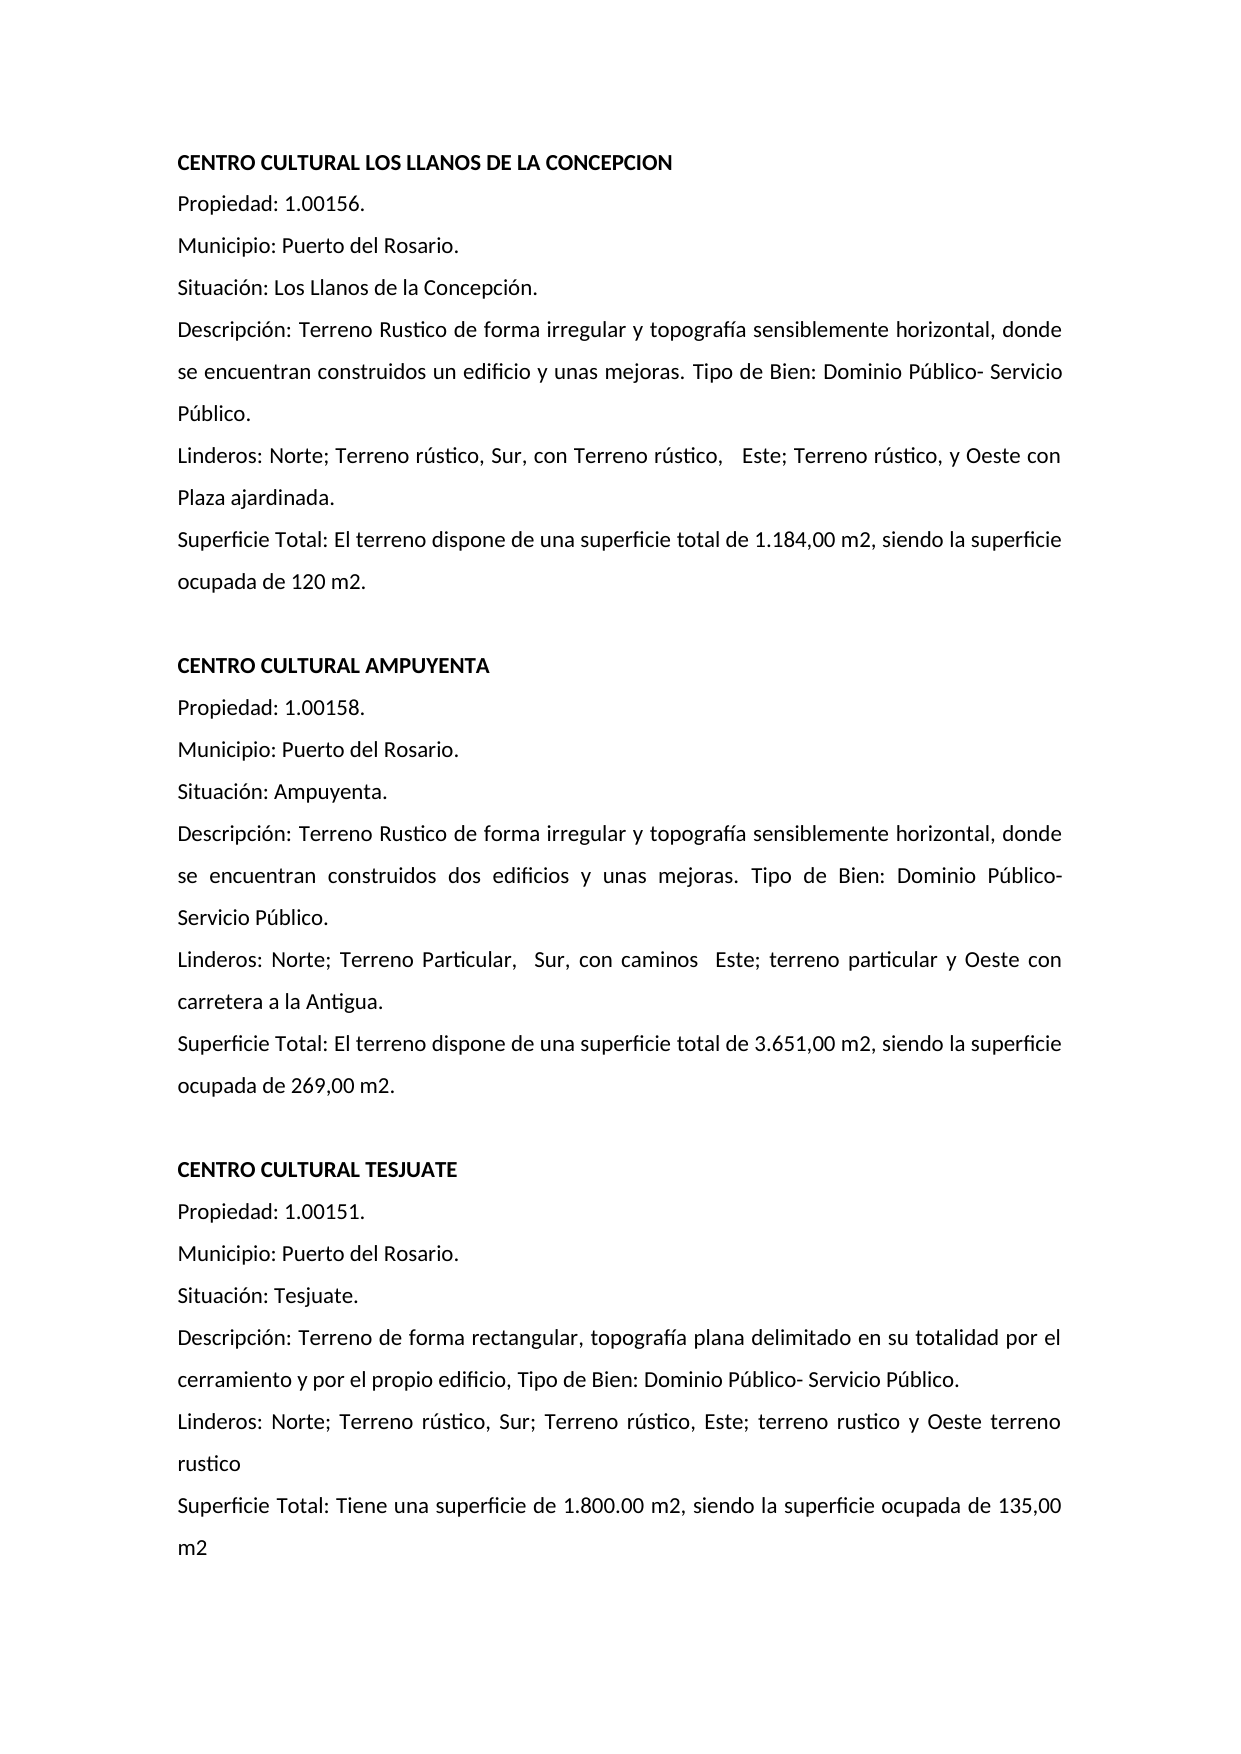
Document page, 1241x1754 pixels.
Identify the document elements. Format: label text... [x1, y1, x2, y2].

text Situación: Ampuyenta. [177, 777, 1063, 805]
text Municipio: Puerto del Rosario. [177, 735, 1063, 763]
text CENTRO CULTURAL AMPUYENTA [177, 651, 1063, 679]
text Descripción: Terreno Rustico de forma irregular y topografía sensiblemente horizontal, donde se encuentran construidos un edificio y unas mejoras. Tipo de Bien: Dominio Público- Servicio Público. [177, 316, 1063, 427]
text Propiedad: 1.00158. [177, 693, 1063, 721]
text Superficie Total: El terreno dispone de una superficie total de 3.651,00 m2, siendo la superficie ocupada de 269,00 m2. [177, 1029, 1063, 1099]
text Linderos: Norte; Terreno rústico, Sur, con Terreno rústico, Este; Terreno rústico, y Oeste con Plaza ajardinada. [177, 441, 1063, 511]
text Municipio: Puerto del Rosario. [177, 1239, 1063, 1267]
text Situación: Tesjuate. [177, 1281, 1063, 1309]
text Descripción: Terreno Rustico de forma irregular y topografía sensiblemente horizontal, donde se encuentran construidos dos edificios y unas mejoras. Tipo de Bien: Dominio Público- Servicio Público. [177, 819, 1063, 931]
text Descripción: Terreno de forma rectangular, topografía plana delimitado en su totalidad por el cerramiento y por el propio edificio, Tipo de Bien: Dominio Público- Servicio Público. [177, 1323, 1063, 1393]
text Superficie Total: El terreno dispone de una superficie total de 1.184,00 m2, siendo la superficie ocupada de 120 m2. [177, 525, 1063, 595]
text Situación: Los Llanos de la Concepción. [177, 273, 1063, 302]
text Superficie Total: Tiene una superficie de 1.800.00 m2, siendo la superficie ocupada de 135,00 m2 [177, 1491, 1063, 1561]
text Linderos: Norte; Terreno rústico, Sur; Terreno rústico, Este; terreno rustico y Oeste terreno rustico [177, 1407, 1063, 1477]
text Propiedad: 1.00151. [177, 1197, 1063, 1225]
text Propiedad: 1.00156. [177, 189, 1063, 218]
text Municipio: Puerto del Rosario. [177, 232, 1063, 259]
text CENTRO CULTURAL LOS LLANOS DE LA CONCEPCION [177, 148, 1063, 176]
text CENTRO CULTURAL TESJUATE [177, 1155, 1063, 1183]
text Linderos: Norte; Terreno Particular, Sur, con caminos Este; terreno particular y Oeste con carretera a la Antigua. [177, 945, 1063, 1015]
